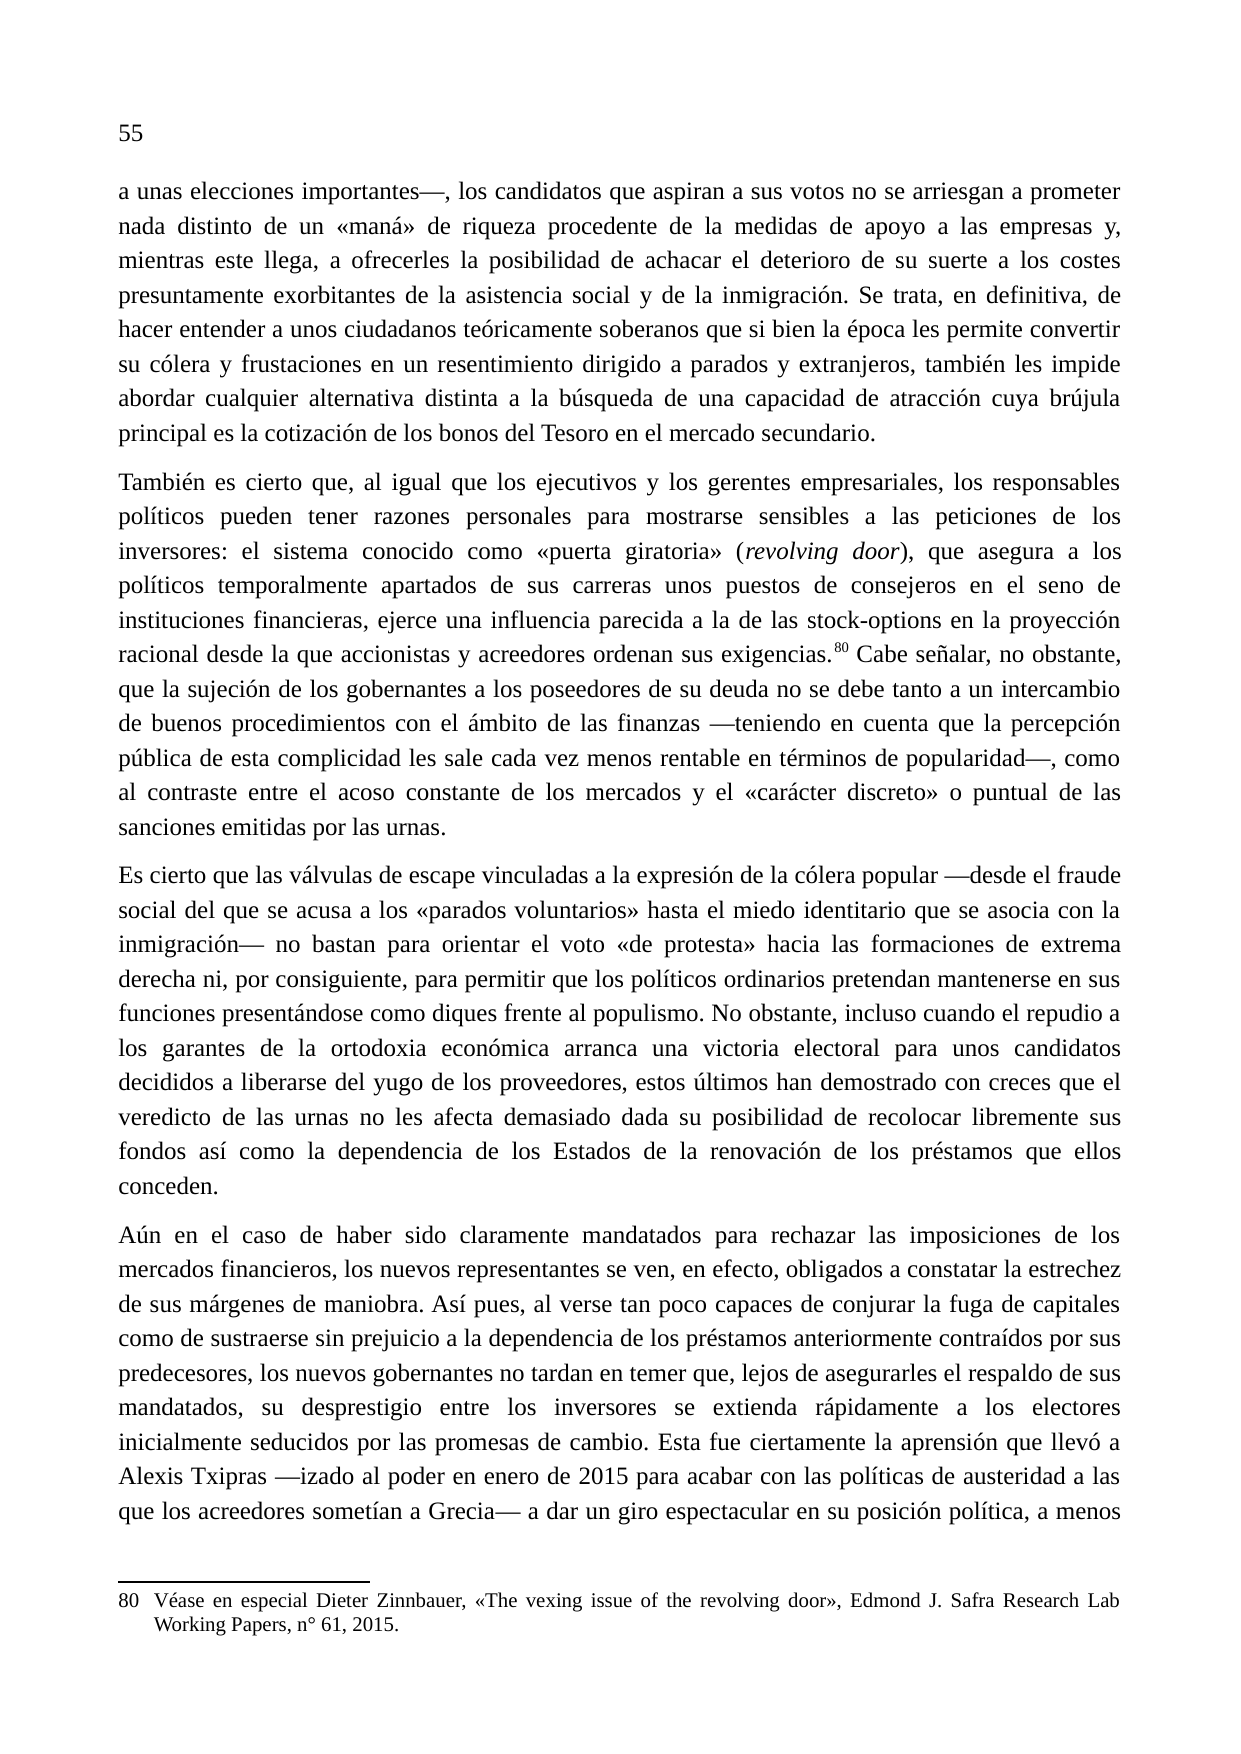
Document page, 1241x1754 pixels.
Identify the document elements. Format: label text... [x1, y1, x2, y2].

text También es cierto que, al igual que los ejecutivos y los gerentes empresariales, los responsables políticos pueden tener razones personales para mostrarse sensibles a las peticiones de los inversores: el sistema conocido como «puerta giratoria» (revolving door), que asegura a los políticos temporalmente apartados de sus carreras unos puestos de consejeros en el seno de instituciones financieras, ejerce una influencia parecida a la de las stock-options en la proyección racional desde la que accionistas y acreedores ordenan sus exigencias. Cabe señalar, no obstante, que la sujeción de los gobernantes a los poseedores de su deuda no se debe tanto a un intercambio de buenos procedimientos con el ámbito de las finanzas —teniendo en cuenta que la percepción pública de esta complicidad les sale cada vez menos rentable en términos de popularidad—, como al contraste entre el acoso constante de los mercados y el «carácter discreto» o puntual de las sanciones emitidas por las urnas. [118, 467, 1122, 840]
text Aún en el caso de haber sido claramente mandatados para rechazar las imposiciones de los mercados financieros, los nuevos representantes se ven, en efecto, obligados a constatar la estrechez de sus márgenes de maniobra. Así pues, al verse tan poco capaces de conjurar la fuga de capitales como de sustraerse sin prejuicio a la dependencia de los préstamos anteriormente contraídos por sus predecesores, los nuevos gobernantes no tardan en temer que, lejos de asegurarles el respaldo de sus mandatados, su desprestigio entre los inversores se extienda rápidamente a los electores inicialmente seducidos por las promesas de cambio. Esta fue ciertamente la aprensión que llevó a Alexis Txipras —izado al poder en enero de 2015 para acabar con las políticas de austeridad a las que los acreedores sometían a Grecia— a dar un giro espectacular en su posición política, a menos [118, 1220, 1122, 1524]
text Es cierto que las válvulas de escape vinculadas a la expresión de la cólera popular —desde el fraude social del que se acusa a los «parados voluntarios» hasta el miedo identitario que se asocia con la inmigración— no bastan para orientar el voto «de protesta» hacia las formaciones de extrema derecha ni, por consiguiente, para permitir que los políticos ordinarios pretendan mantenerse en sus funciones presentándose como diques frente al populismo. No obstante, incluso cuando el repudio a los garantes de la ortodoxia económica arranca una victoria electoral para unos candidatos decididos a liberarse del yugo de los proveedores, estos últimos han demostrado con creces que el veredicto de las urnas no les afecta demasiado dada su posibilidad de recolocar libremente sus fondos así como la dependencia de los Estados de la renovación de los préstamos que ellos conceden. [118, 861, 1122, 1200]
text a unas elecciones importantes—, los candidatos que aspiran a sus votos no se arriesgan a prometer nada distinto de un «maná» de riqueza procedente de la medidas de apoyo a las empresas y, mientras este llega, a ofrecerles la posibilidad de achacar el deterioro de su suerte a los costes presuntamente exorbitantes de la asistencia social y de la inmigración. Se trata, en definitiva, de hacer entender a unos ciudadanos teóricamente soberanos que si bien la época les permite convertir su cólera y frustaciones en un resentimiento dirigido a parados y extranjeros, también les impide abordar cualquier alternativa distinta a la búsqueda de una capacidad de atracción cuya brújula principal es la cotización de los bonos del Tesoro en el mercado secundario. [118, 176, 1122, 446]
text Véase en especial Dieter Zinnbauer, «The vexing issue of the revolving door», Edmond J. Safra Research Lab Working Papers, n° 61, 2015. [118, 1588, 1122, 1636]
